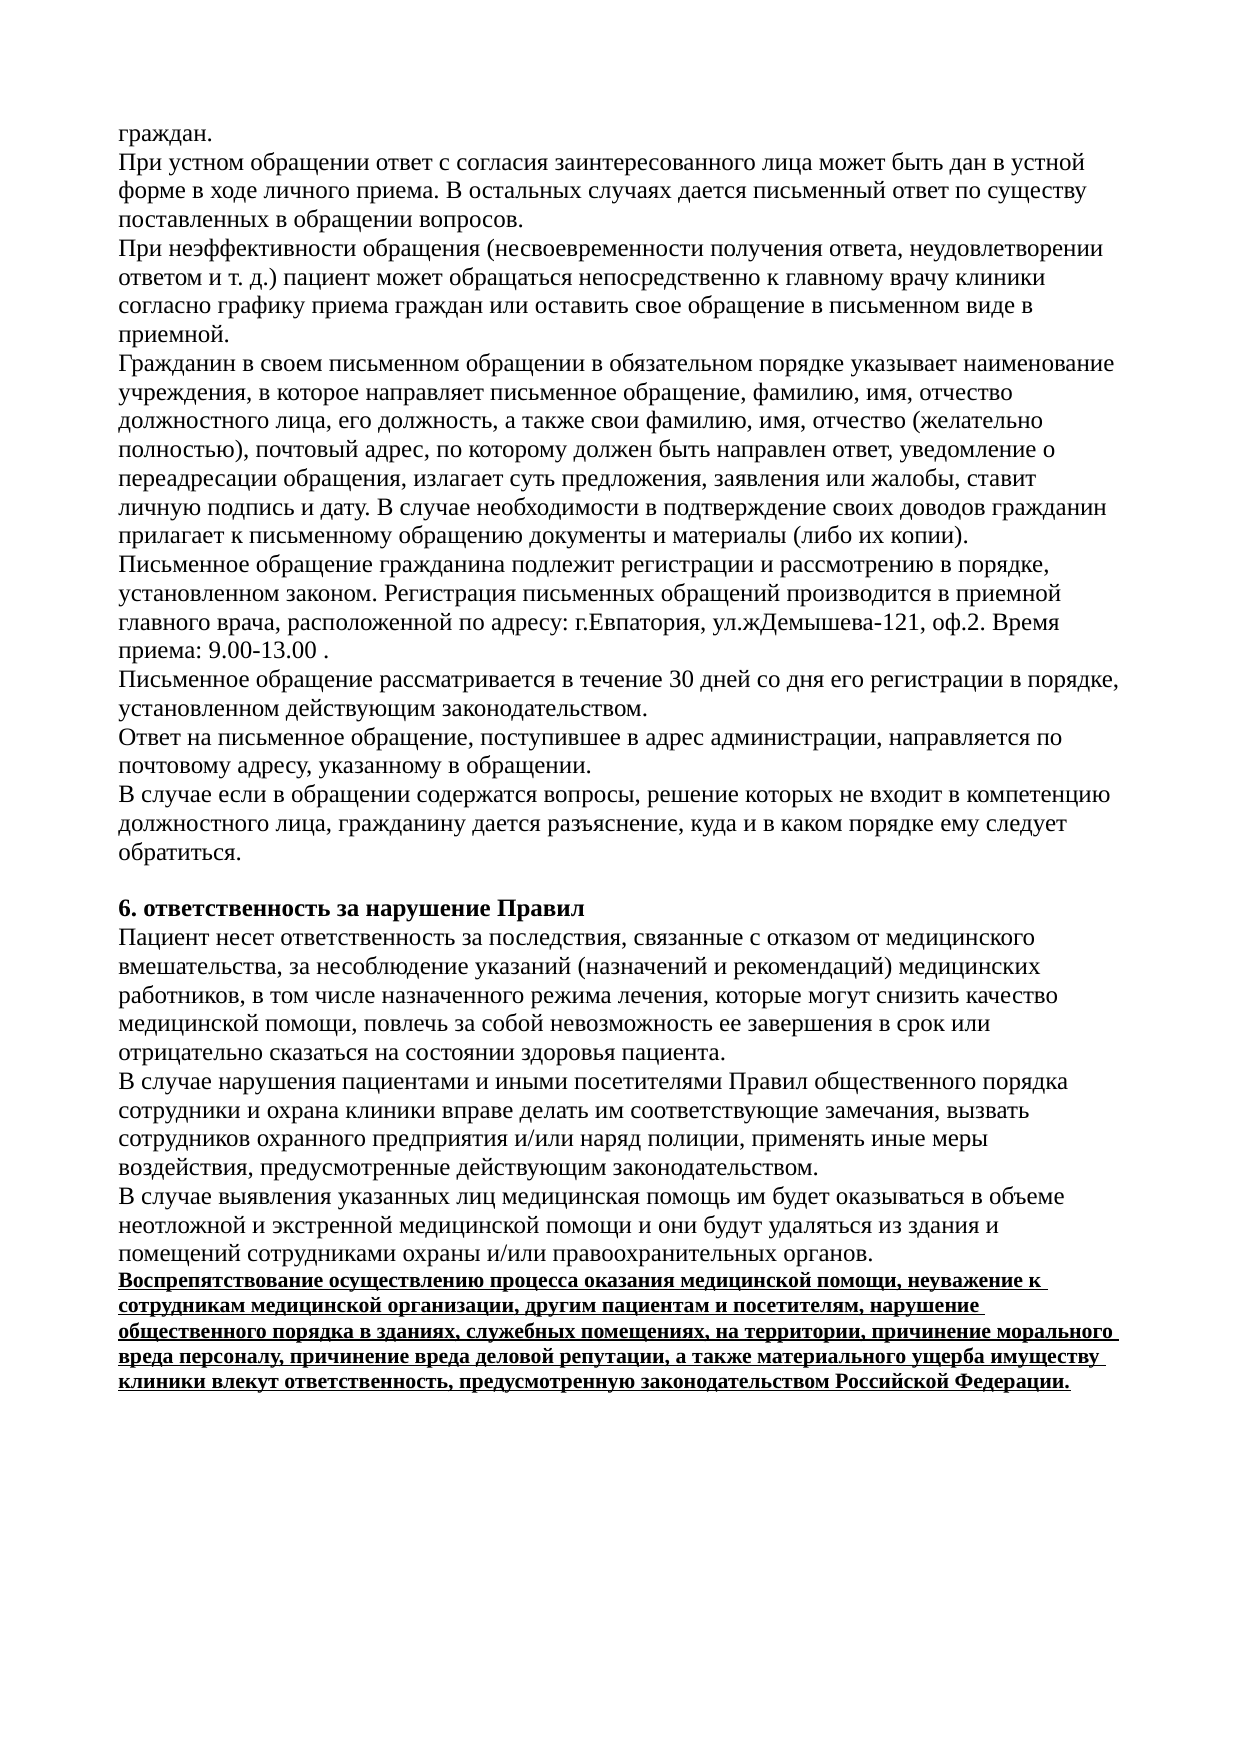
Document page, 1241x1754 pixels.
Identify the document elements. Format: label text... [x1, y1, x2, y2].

list Письменное обращение рассматривается в течение 30 дней со дня его регистрации в порядке, установленном действующим законодательством. [81, 664, 1122, 722]
list При устном обращении ответ с согласия заинтересованного лица может быть дан в устной форме в ходе личного приема. В остальных случаях дается письменный ответ по существу поставленных в обращении вопросов. [81, 147, 1122, 233]
list При неэффективности обращения (несвоевременности получения ответа, неудовлетворении ответом и т. д.) пациент может обращаться непосредственно к главному врачу клиники согласно графику приема граждан или оставить свое обращение в письменном виде в приемной. [81, 233, 1122, 348]
list Воспрепятствование осуществлению процесса оказания медицинской помощи, неуважение к сотрудникам медицинской организации, другим пациентам и посетителям, нарушение общественного порядка в зданиях, служебных помещениях, на территории, причинение морального вреда персоналу, причинение вреда деловой репутации, а также материального ущерба имуществу клиники влекут ответственность, предусмотренную законодательством Российской Федерации. [81, 1267, 1122, 1393]
list В случае выявления указанных лиц медицинская помощь им будет оказываться в объеме неотложной и экстренной медицинской помощи и они будут удаляться из здания и помещений сотрудниками охраны и/или правоохранительных органов. [81, 1181, 1122, 1267]
list В случае если в обращении содержатся вопросы, решение которых не входит в компетенцию должностного лица, гражданину дается разъяснение, куда и в каком порядке ему следует обратиться. [81, 779, 1122, 866]
list 6. ответственность за нарушение Правил [81, 893, 1122, 922]
list Ответ на письменное обращение, поступившее в адрес администрации, направляется по почтовому адресу, указанному в обращении. [81, 722, 1122, 779]
list В случае нарушения пациентами и иными посетителями Правил общественного порядка сотрудники и охрана клиники вправе делать им соответствующие замечания, вызвать сотрудников охранного предприятия и/или наряд полиции, применять иные меры воздействия, предусмотренные действующим законодательством. [81, 1066, 1122, 1181]
list Пациент несет ответственность за последствия, связанные с отказом от медицинского вмешательства, за несоблюдение указаний (назначений и рекомендаций) медицинских работников, в том числе назначенного режима лечения, которые могут снизить качество медицинской помощи, повлечь за собой невозможность ее завершения в срок или отрицательно сказаться на состоянии здоровья пациента. [81, 922, 1122, 1066]
list граждан. [81, 118, 1122, 147]
list Гражданин в своем письменном обращении в обязательном порядке указывает наименование учреждения, в которое направляет письменное обращение, фамилию, имя, отчество должностного лица, его должность, а также свои фамилию, имя, отчество (желательно полностью), почтовый адрес, по которому должен быть направлен ответ, уведомление о переадресации обращения, излагает суть предложения, заявления или жалобы, ставит личную подпись и дату. В случае необходимости в подтверждение своих доводов гражданин прилагает к письменному обращению документы и материалы (либо их копии). [81, 348, 1122, 549]
list Письменное обращение гражданина подлежит регистрации и рассмотрению в порядке, установленном законом. Регистрация письменных обращений производится в приемной главного врача, расположенной по адресу: г.Евпатория, ул.жДемышева-121, оф.2. Время приема: 9.00-13.00 . [81, 549, 1122, 664]
